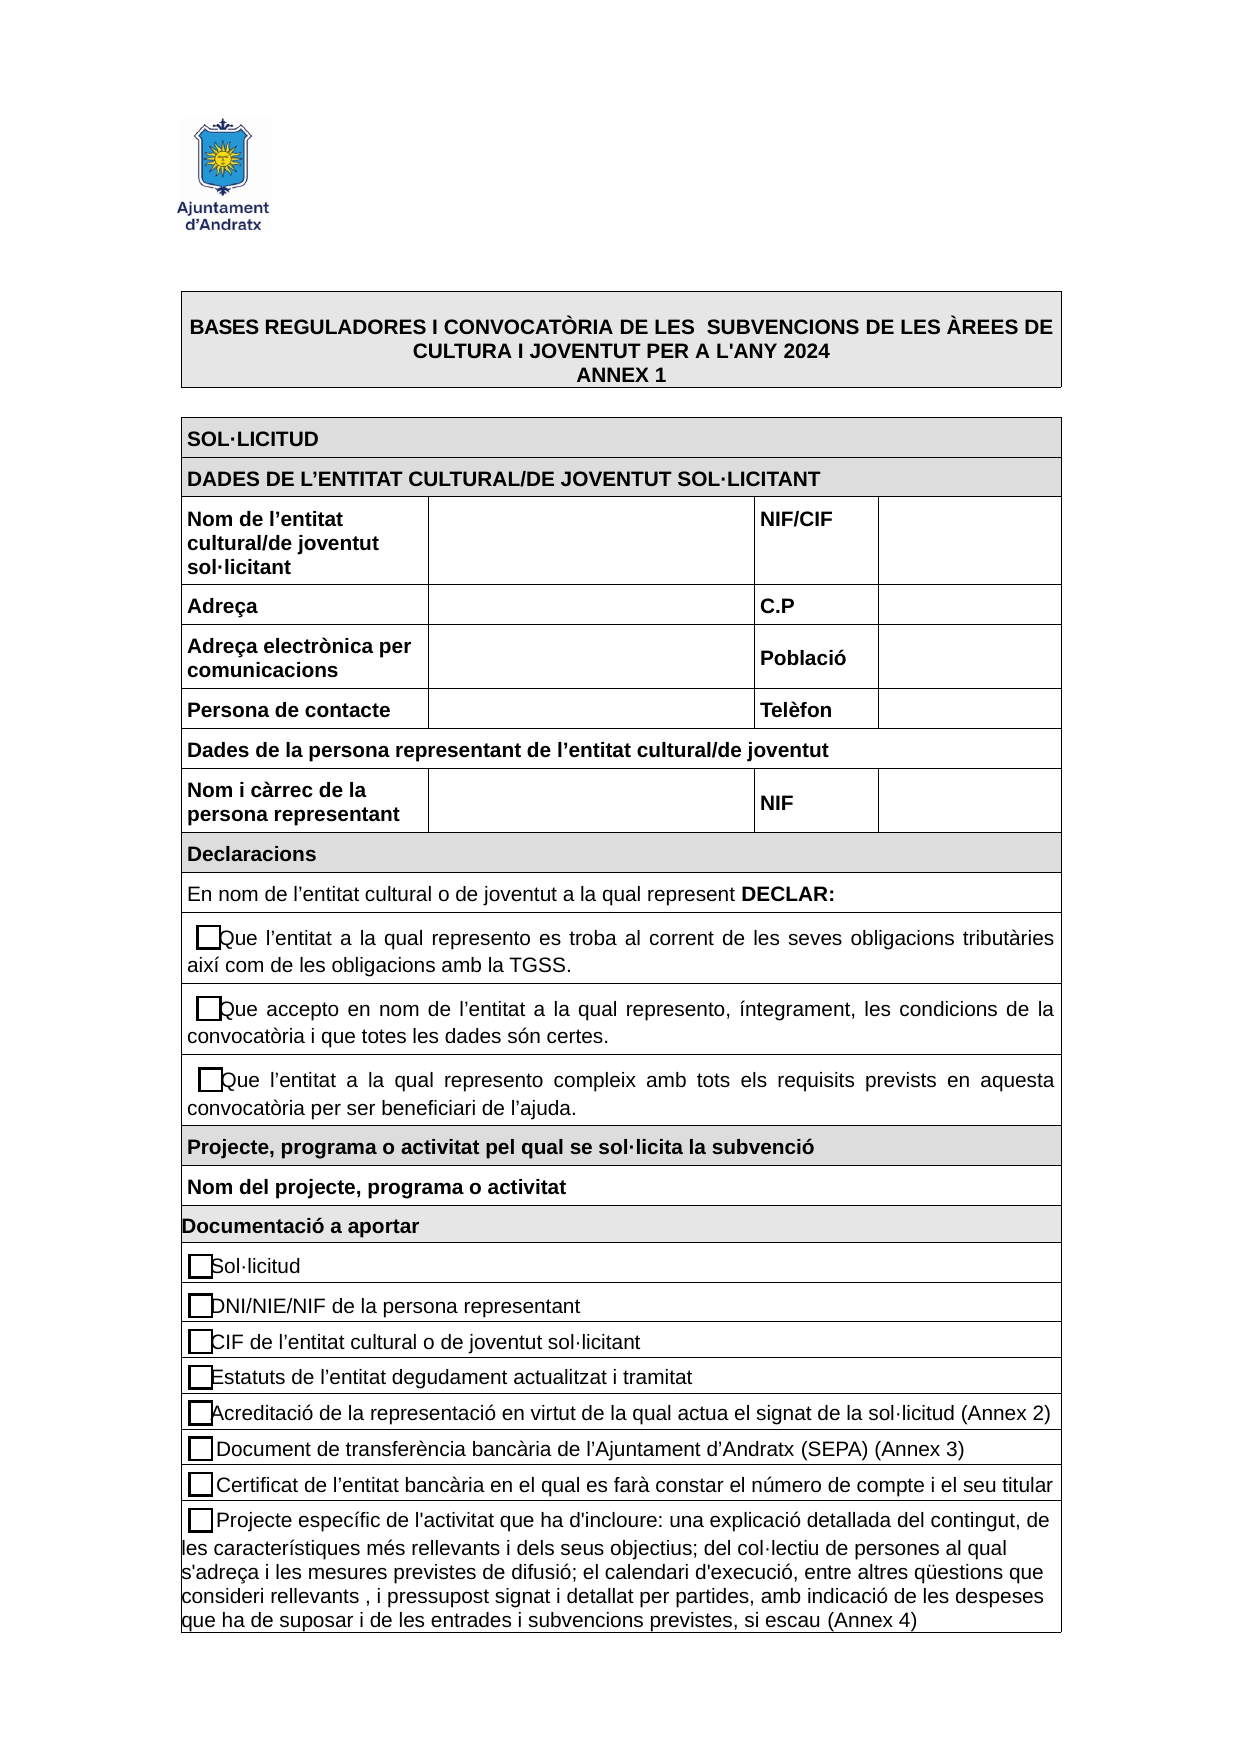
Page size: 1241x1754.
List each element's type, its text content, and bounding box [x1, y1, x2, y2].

table_cell CIF de l’entitat cultural o de joventut sol·licitant [182, 1322, 1061, 1357]
table_cell DADES DE L’ENTITAT CULTURAL/DE JOVENTUT SOL·LICITANT [182, 458, 1061, 496]
table_cell Dades de la persona representant de l’entitat cultural/de joventut [182, 729, 1061, 768]
table_cell SOL·LICITUD [182, 418, 1061, 457]
table_cell Telèfon [755, 689, 878, 727]
table_cell [879, 585, 1061, 624]
table_cell Sol·licitud [182, 1243, 1061, 1282]
table_cell Declaracions [182, 833, 1061, 872]
table_cell [879, 769, 1061, 832]
table_cell [429, 585, 754, 624]
picture [177, 118, 272, 233]
table_cell Projecte, programa o activitat pel qual se sol·licita la subvenció [182, 1126, 1061, 1165]
table_cell Que l’entitat a la qual represento es troba al corrent de les seves obligacions tributàries així com de les obligacions amb la TGSS. [182, 913, 1061, 983]
table_cell Certificat de l’entitat bancària en el qual es farà constar el número de compte i el seu titular [182, 1465, 1061, 1500]
table_cell [429, 625, 754, 688]
table_cell [879, 625, 1061, 688]
table_cell C.P [755, 585, 878, 624]
table_cell DNI/NIE/NIF de la persona representant [182, 1283, 1061, 1321]
table_cell Projecte específic de l'activitat que ha d'incloure: una explicació detallada del contingut, de les característiques més rellevants i dels seus objectius; del col·lectiu de persones al qual s'adreça i les mesures previstes de difusió; el calendari d'execució, entre altres qüestions que consideri rellevants , i pressupost signat i detallat per partides, amb indicació de les despeses que ha de suposar i de les entrades i subvencions previstes, si escau (Annex 4) [182, 1501, 1061, 1632]
table_cell Acreditació de la representació en virtut de la qual actua el signat de la sol·licitud (Annex 2) [182, 1394, 1061, 1429]
table_cell En nom de l’entitat cultural o de joventut a la qual represent DECLAR: [182, 873, 1061, 912]
table_cell Nom de l’entitat cultural/de joventut sol·licitant [182, 497, 428, 584]
table_cell Documentació a aportar [182, 1206, 1061, 1242]
table_cell Estatuts de l’entitat degudament actualitzat i tramitat [182, 1358, 1061, 1393]
table_cell Nom i càrrec de la persona representant [182, 769, 428, 832]
table_cell Nom del projecte, programa o activitat [182, 1166, 1061, 1204]
table_cell NIF/CIF [755, 497, 878, 584]
table_cell Adreça [182, 585, 428, 624]
table_cell [879, 497, 1061, 584]
table_cell [429, 689, 754, 727]
table_cell [429, 769, 754, 832]
table_cell Que accepto en nom de l’entitat a la qual represento, íntegrament, les condicions de la convocatòria i que totes les dades són certes. [182, 984, 1061, 1054]
table_cell [181, 388, 1061, 417]
table_cell NIF [755, 769, 878, 832]
table_cell Adreça electrònica per comunicacions [182, 625, 428, 688]
table_header BASES REGULADORES I CONVOCATÒRIA DE LES SUBVENCIONS DE LES ÀREES DE CULTURA I JOVENTUT PER A L'ANY 2024 ANNEX 1 [182, 292, 1061, 387]
table_cell Que l’entitat a la qual represento compleix amb tots els requisits prevists en aquesta convocatòria per ser beneficiari de l’ajuda. [182, 1055, 1061, 1125]
table_cell Document de transferència bancària de l’Ajuntament d’Andratx (SEPA) (Annex 3) [182, 1430, 1061, 1464]
table_cell Població [755, 625, 878, 688]
table_cell [879, 689, 1061, 727]
table_cell Persona de contacte [182, 689, 428, 727]
table_cell [429, 497, 754, 584]
